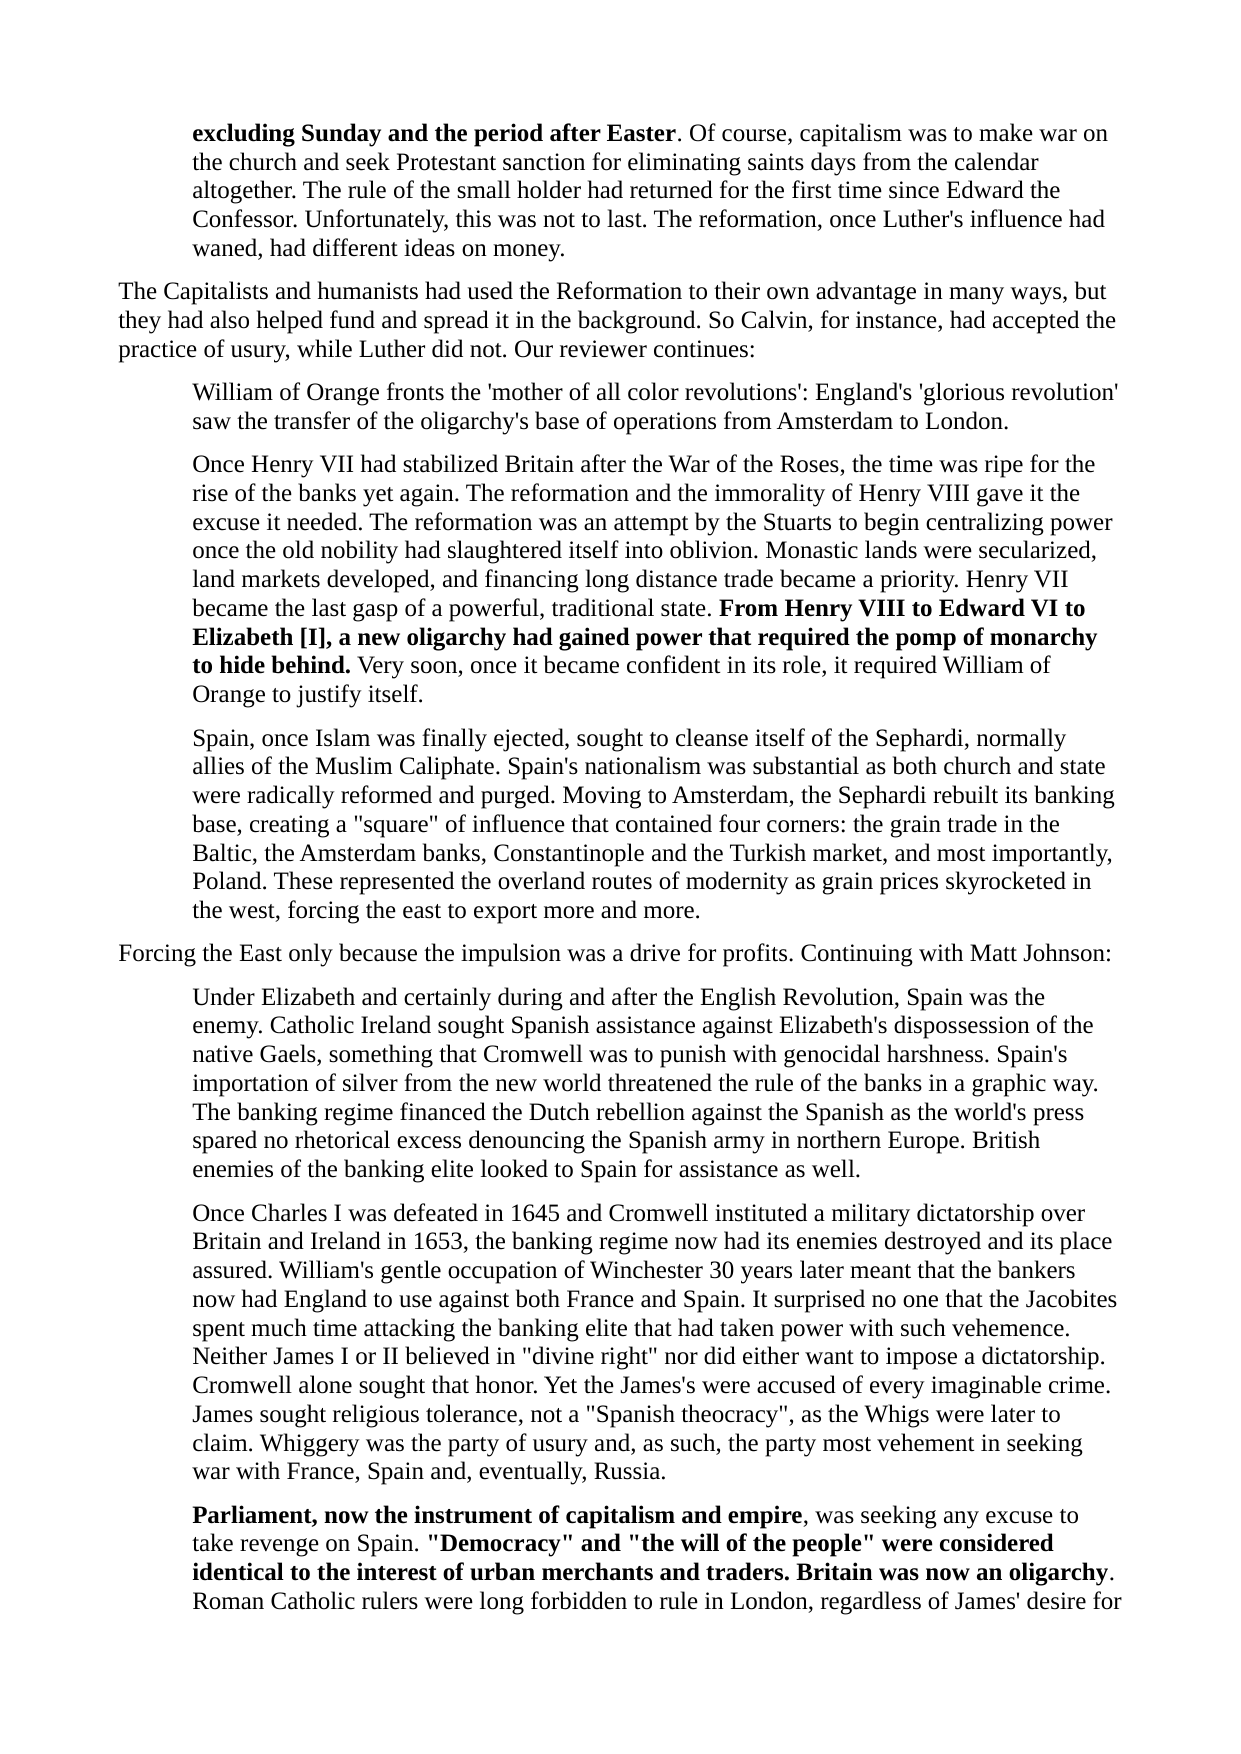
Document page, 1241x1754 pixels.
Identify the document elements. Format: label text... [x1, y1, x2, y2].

text Once Henry VII had stabilized Britain after the War of the Roses, the time was ripe for the rise of the banks yet again. The reformation and the immorality of Henry VIII gave it the excuse it needed. The reformation was an attempt by the Stuarts to begin centralizing power once the old nobility had slaughtered itself into oblivion. Monastic lands were secularized, land markets developed, and financing long distance trade became a priority. Henry VII became the last gasp of a powerful, traditional state. From Henry VIII to Edward VI to Elizabeth [I], a new oligarchy had gained power that required the pomp of monarchy to hide behind. Very soon, once it became confident in its role, it required William of Orange to justify itself. [192, 449, 1122, 708]
text excluding Sunday and the period after Easter. Of course, capitalism was to make war on the church and seek Protestant sanction for eliminating saints days from the calendar altogether. The rule of the small holder had returned for the first time since Edward the Confessor. Unfortunately, this was not to last. The reformation, once Luther's influence had waned, had different ideas on money. [192, 118, 1122, 262]
text Under Elizabeth and certainly during and after the English Revolution, Spain was the enemy. Catholic Ireland sought Spanish assistance against Elizabeth's dispossession of the native Gaels, something that Cromwell was to punish with genocidal harshness. Spain's importation of silver from the new world threatened the rule of the banks in a graphic way. The banking regime financed the Dutch rebellion against the Spanish as the world's press spared no rhetorical excess denouncing the Spanish army in northern Europe. British enemies of the banking elite looked to Spain for assistance as well. [192, 982, 1122, 1183]
text Parliament, now the instrument of capitalism and empire, was seeking any excuse to take revenge on Spain. "Democracy" and "the will of the people" were considered identical to the interest of urban merchants and traders. Britain was now an oligarchy. Roman Catholic rulers were long forbidden to rule in London, regardless of James' desire for [192, 1500, 1122, 1615]
text Spain, once Islam was finally ejected, sought to cleanse itself of the Sephardi, normally allies of the Muslim Caliphate. Spain's nationalism was substantial as both church and state were radically reformed and purged. Moving to Amsterdam, the Sephardi rebuilt its banking base, creating a "square" of influence that contained four corners: the grain trade in the Baltic, the Amsterdam banks, Constantinople and the Turkish market, and most importantly, Poland. These represented the overland routes of modernity as grain prices skyrocketed in the west, forcing the east to export more and more. [192, 723, 1122, 924]
text Forcing the East only because the impulsion was a drive for profits. Continuing with Matt Johnson: [118, 938, 1122, 967]
text Once Charles I was defeated in 1645 and Cromwell instituted a military dictatorship over Britain and Ireland in 1653, the banking regime now had its enemies destroyed and its place assured. William's gentle occupation of Winchester 30 years later meant that the bankers now had England to use against both France and Spain. It surprised no one that the Jacobites spent much time attacking the banking elite that had taken power with such vehemence. Neither James I or II believed in "divine right" nor did either want to impose a dictatorship. Cromwell alone sought that honor. Yet the James's were accused of every imaginable crime. James sought religious tolerance, not a "Spanish theocracy", as the Whigs were later to claim. Whiggery was the party of usury and, as such, the party most vehement in seeking war with France, Spain and, eventually, Russia. [192, 1198, 1122, 1485]
text The Capitalists and humanists had used the Reformation to their own advantage in many ways, but they had also helped fund and spread it in the background. So Calvin, for instance, had accepted the practice of usury, while Luther did not. Our reviewer continues: [118, 276, 1122, 363]
text William of Orange fronts the 'mother of all color revolutions': England's 'glorious revolution' saw the transfer of the oligarchy's base of operations from Amsterdam to London. [192, 377, 1122, 435]
